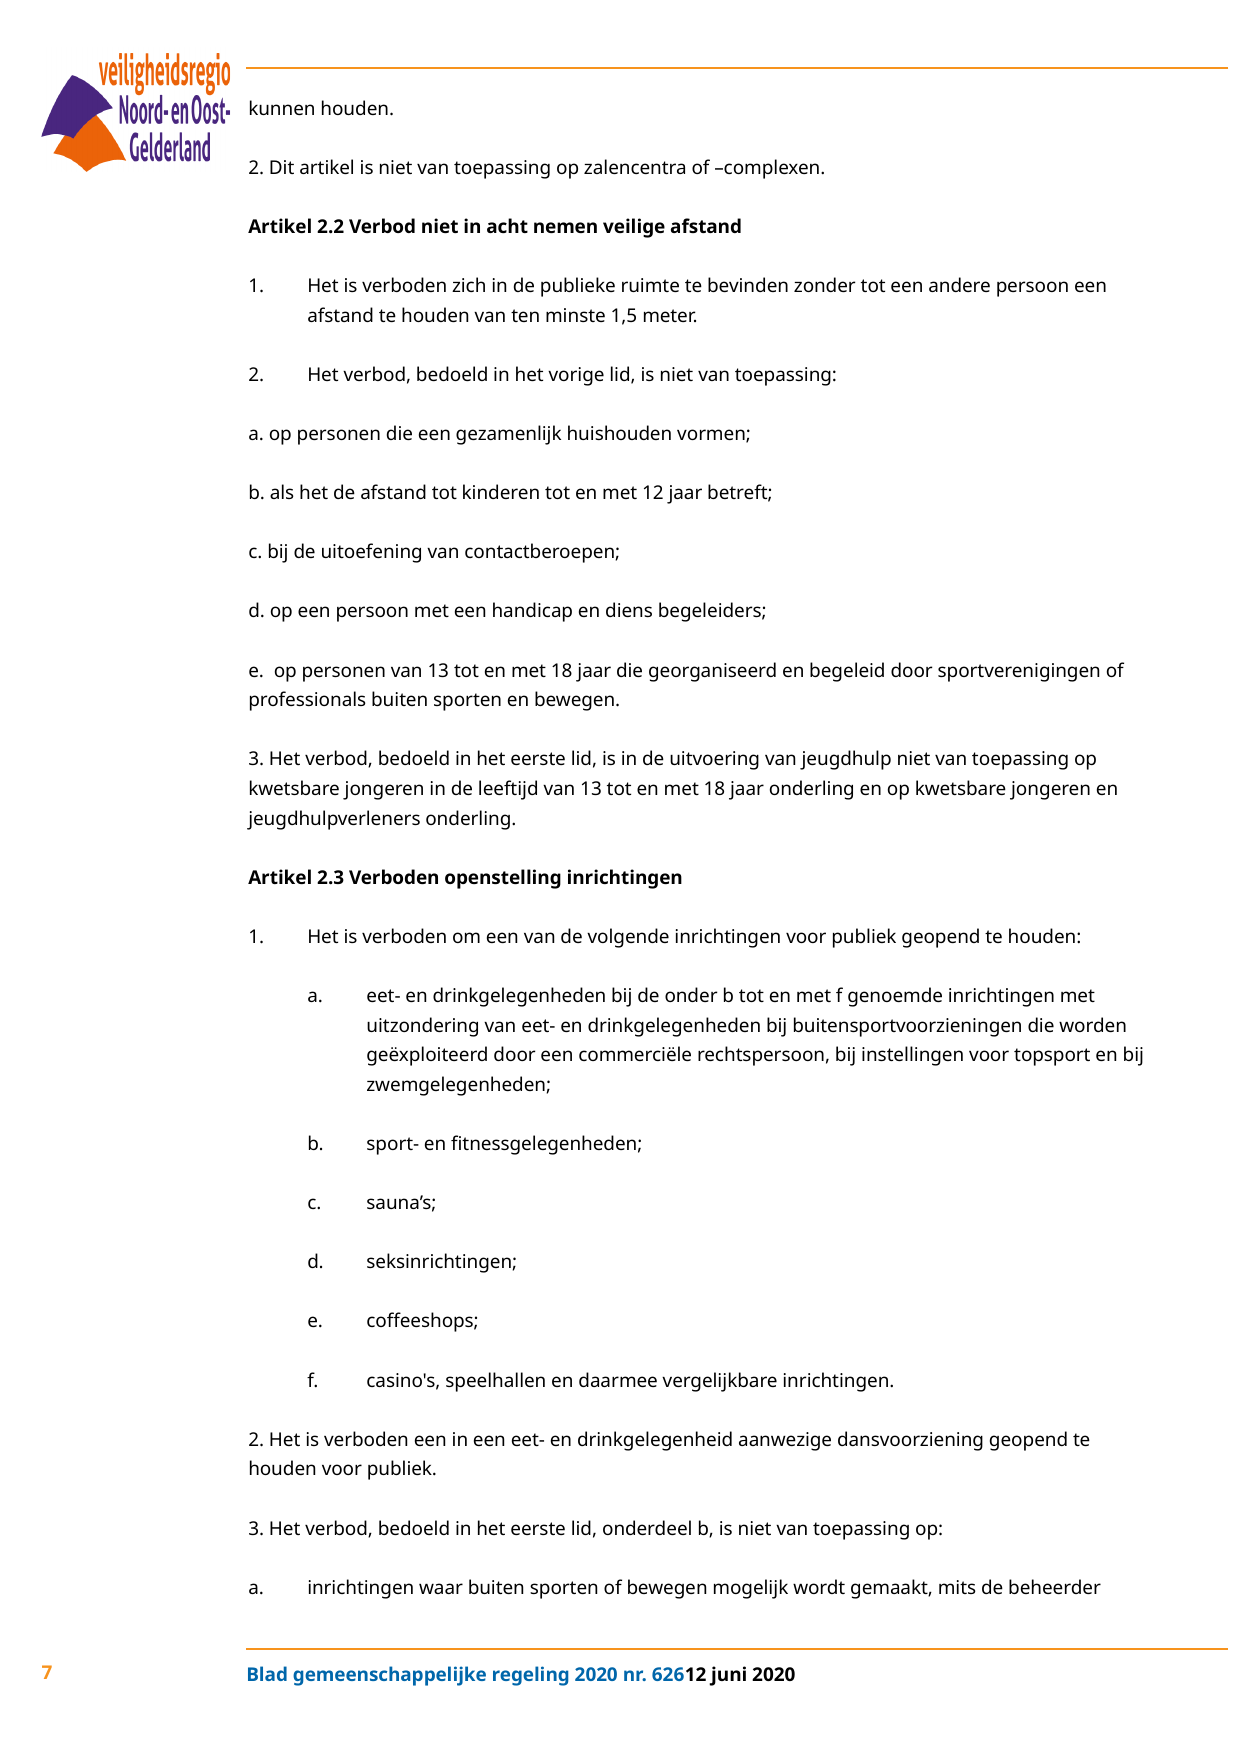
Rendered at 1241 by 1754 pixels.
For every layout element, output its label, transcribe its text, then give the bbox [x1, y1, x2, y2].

text 2. Dit artikel is niet van toepassing op zalencentra of –complexen. [248, 154, 1152, 180]
list sport- en fitnessgelegenheden; [307, 1130, 1152, 1156]
text d. op een persoon met een handicap en diens begeleiders; [248, 598, 1152, 623]
picture [41, 47, 231, 172]
text Artikel 2.3 Verboden openstelling inrichtingen [248, 864, 1152, 890]
list sauna’s; [307, 1189, 1152, 1215]
text kunnen houden. [248, 95, 1152, 121]
list coffeeshops; [307, 1308, 1152, 1333]
text a. op personen die een gezamenlijk huishouden vormen; [248, 420, 1152, 446]
list Het is verboden om een van de volgende inrichtingen voor publiek geopend te houden: [248, 923, 1152, 949]
list casino's, speelhallen en daarmee vergelijkbare inrichtingen. [307, 1367, 1152, 1393]
text 3. Het verbod, bedoeld in het eerste lid, onderdeel b, is niet van toepassing op: [248, 1515, 1152, 1541]
text 2. Het is verboden een in een eet- en drinkgelegenheid aanwezige dansvoorziening geopend te houden voor publiek. [248, 1426, 1152, 1481]
text Artikel 2.2 Verbod niet in acht nemen veilige afstand [248, 213, 1152, 239]
list seksinrichtingen; [307, 1248, 1152, 1274]
text b. als het de afstand tot kinderen tot en met 12 jaar betreft; [248, 479, 1152, 505]
text 3. Het verbod, bedoeld in het eerste lid, is in de uitvoering van jeugdhulp niet van toepassing op kwetsbare jongeren in de leeftijd van 13 tot en met 18 jaar onderling en op kwetsbare jongeren en jeugdhulpverleners onderling. [248, 746, 1152, 831]
list Het verbod, bedoeld in het vorige lid, is niet van toepassing: [248, 361, 1152, 387]
text c. bij de uitoefening van contactberoepen; [248, 538, 1152, 564]
list eet- en drinkgelegenheden bij de onder b tot en met f genoemde inrichtingen met uitzondering van eet- en drinkgelegenheden bij buitensportvoorzieningen die worden geëxploiteerd door een commerciële rechtspersoon, bij instellingen voor topsport en bij zwemgelegenheden; [307, 982, 1152, 1097]
text e. op personen van 13 tot en met 18 jaar die georganiseerd en begeleid door sportverenigingen of professionals buiten sporten en bewegen. [248, 657, 1152, 712]
list inrichtingen waar buiten sporten of bewegen mogelijk wordt gemaakt, mits de beheerder [248, 1574, 1152, 1600]
list Het is verboden zich in de publieke ruimte te bevinden zonder tot een andere persoon een afstand te houden van ten minste 1,5 meter. [248, 272, 1152, 328]
